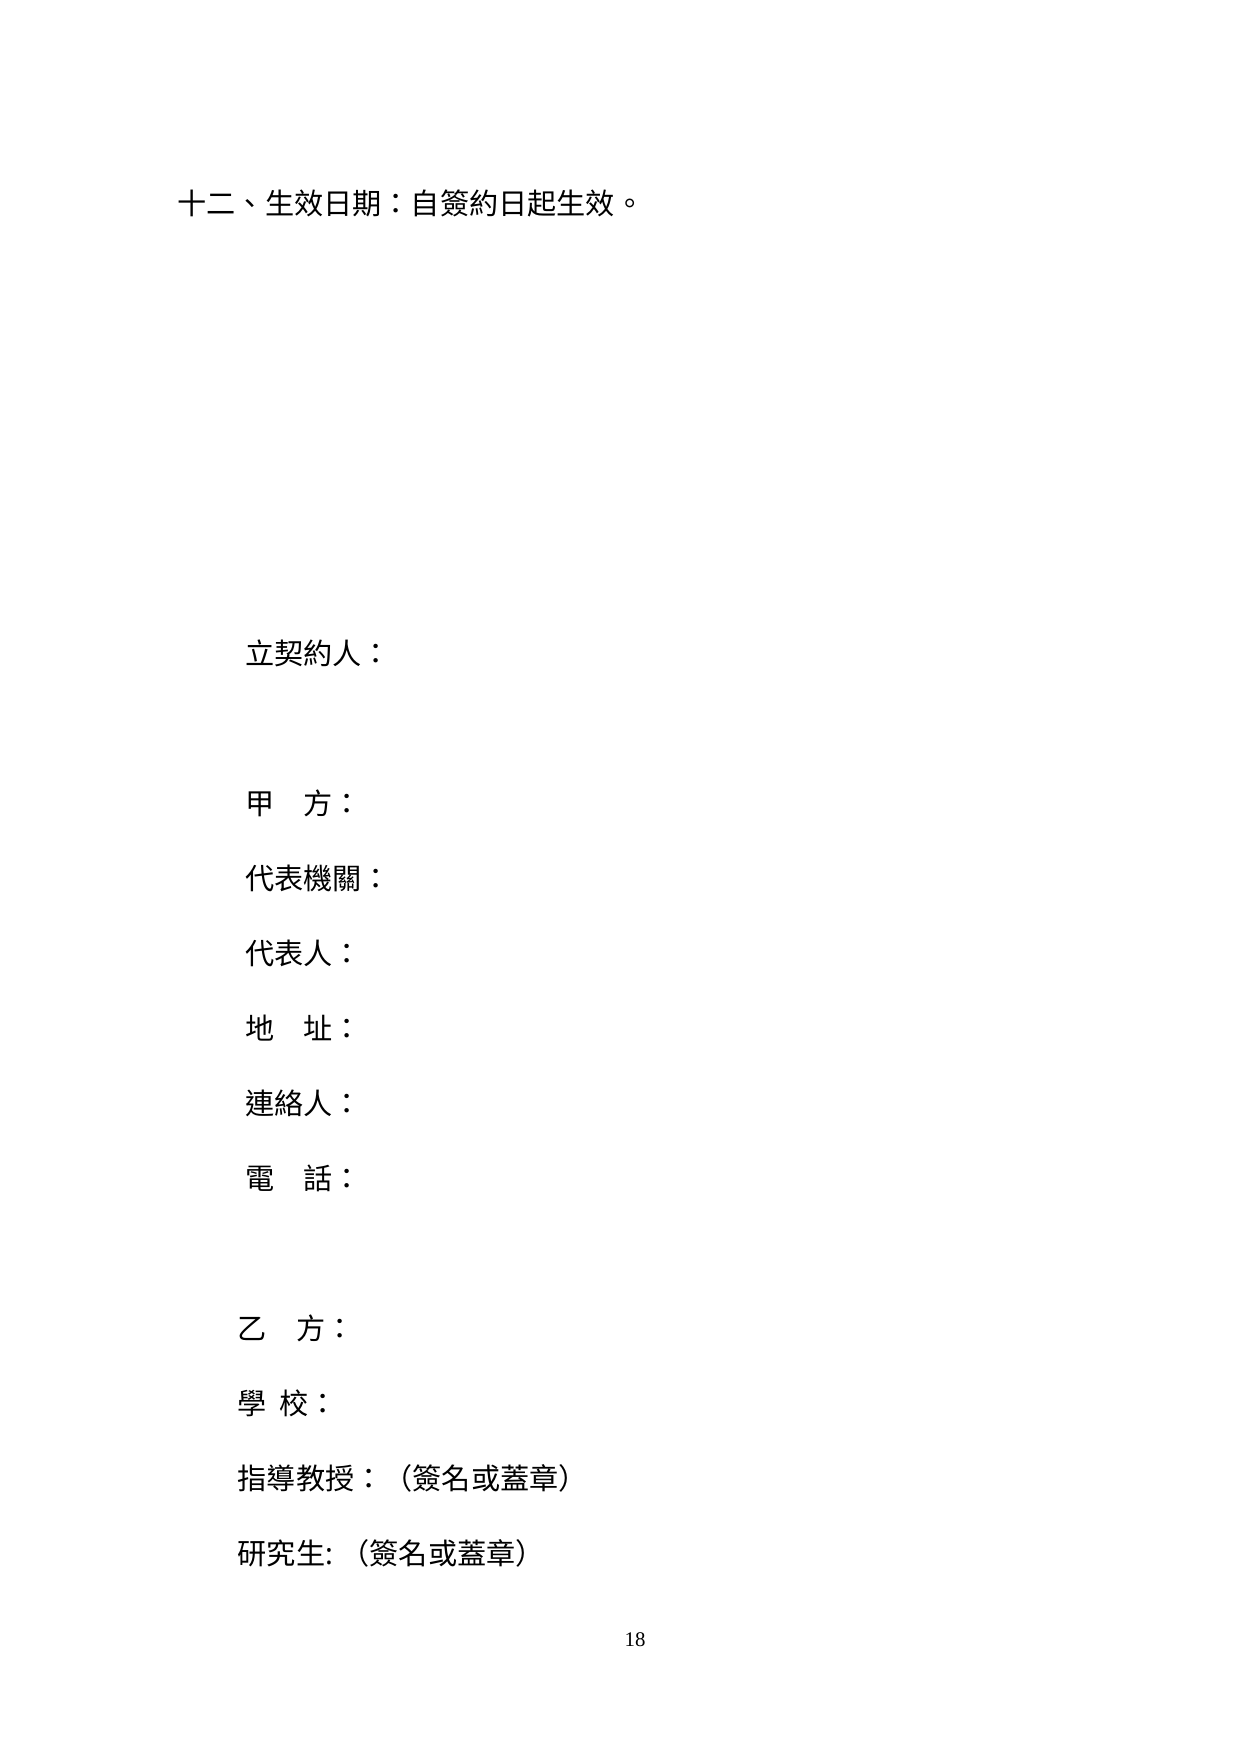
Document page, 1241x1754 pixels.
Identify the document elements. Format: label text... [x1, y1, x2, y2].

text 十二、生效日期：自簽約日起生效。 [177, 164, 1092, 239]
table_header [793, 615, 1240, 1589]
table_header 立契約人： 甲 方： 代表機關： 代表人： 地 址： 連絡人： 電 話： 乙 方： 學 校： 指導教授：（簽名或蓋章） 研究生: （簽名或蓋章） 身分證字號： 地 址： 電 話： [242, 615, 793, 1589]
